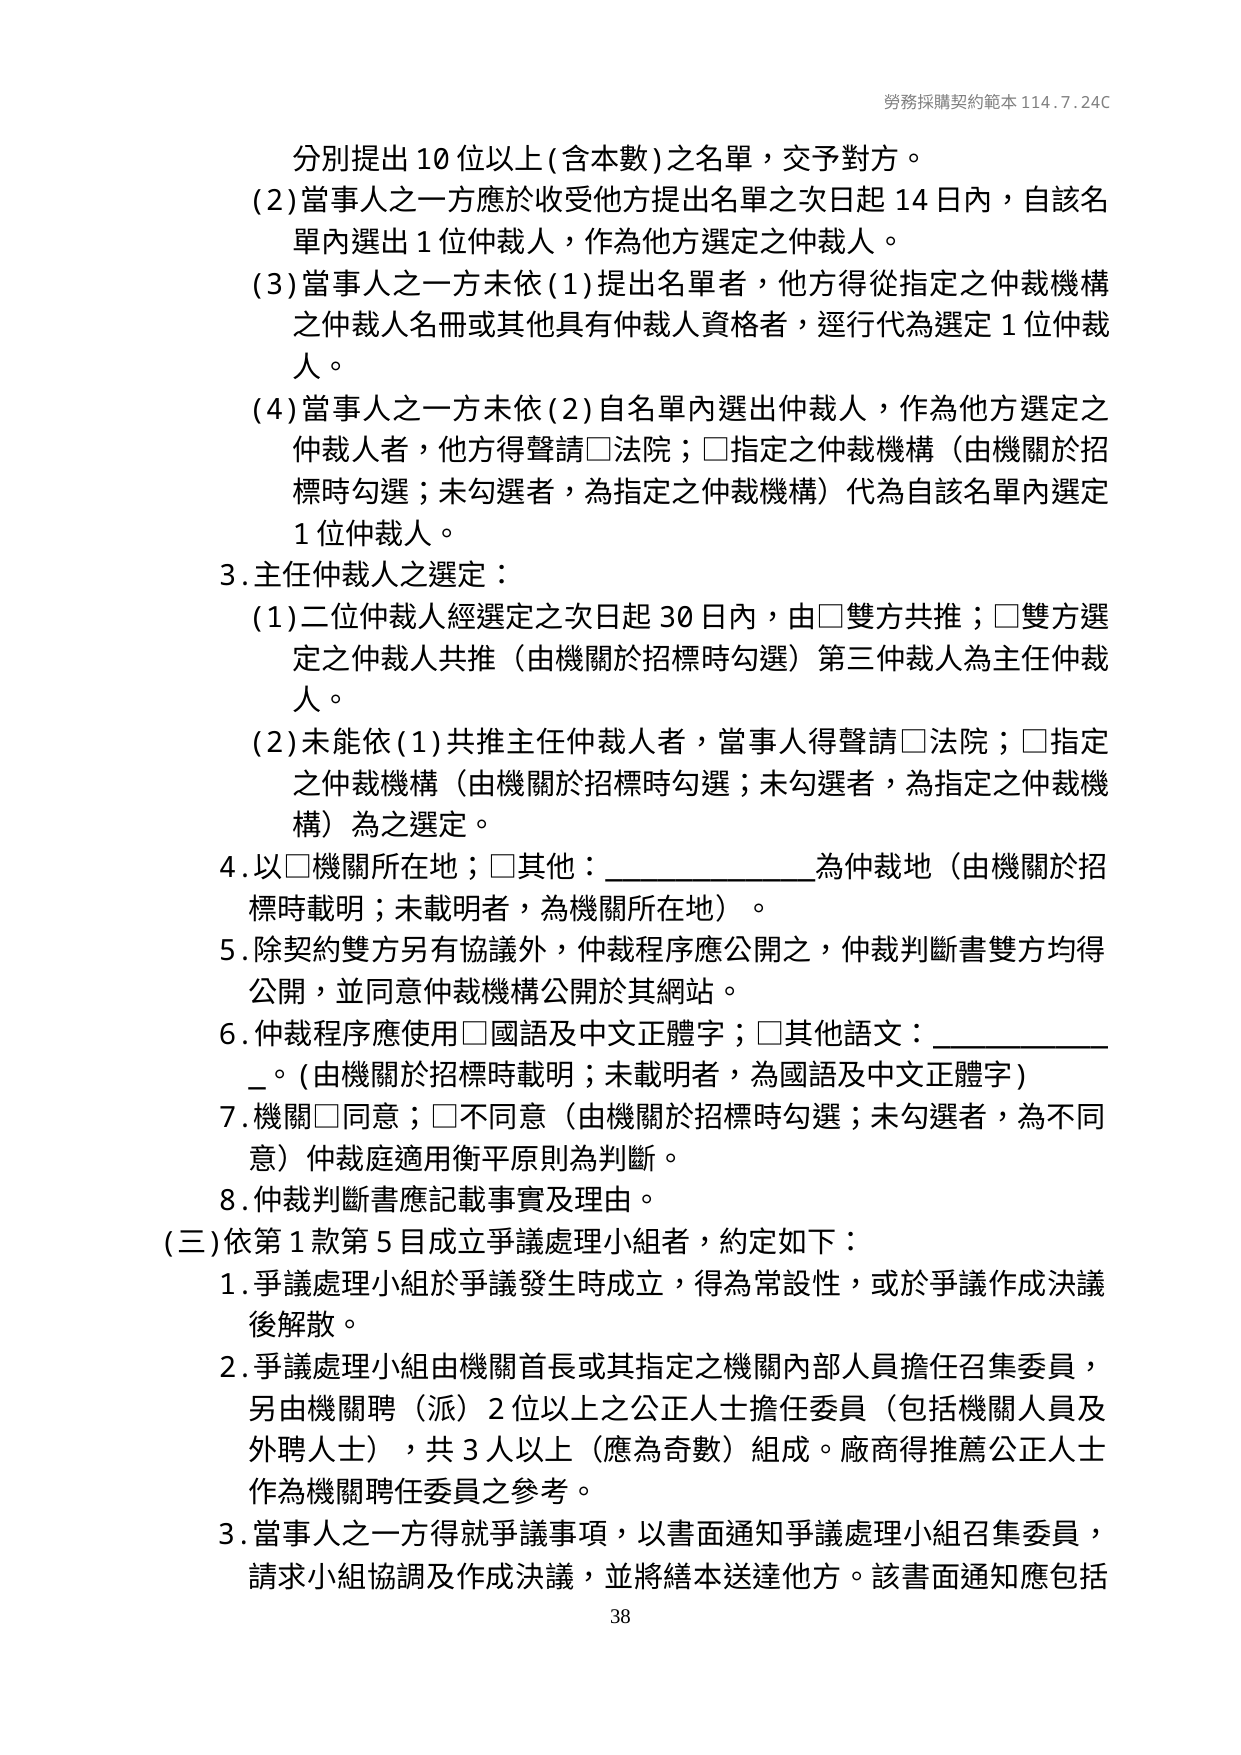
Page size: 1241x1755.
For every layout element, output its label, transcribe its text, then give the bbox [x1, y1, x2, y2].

text 3.當事人之一方得就爭議事項，以書面通知爭議處理小組召集委員，請求小組協調及作成決議，並將繕本送達他方。該書面通知應包括 [217, 1511, 1110, 1596]
text 8.仲裁判斷書應記載事實及理由。 [218, 1177, 1108, 1219]
text (1)當事人雙方應於一方收受他方提付仲裁之通知之次日起14日內，各自從指定之仲裁機構之仲裁人名冊或其他具有仲裁人資格者，分別提出10位以上(含本數)之名單，交予對方。 [248, 136, 1110, 177]
text 7.機關□同意；□不同意（由機關於招標時勾選；未勾選者，為不同意）仲裁庭適用衡平原則為判斷。 [218, 1094, 1108, 1177]
text 4.以□機關所在地；□其他：____________為仲裁地（由機關於招標時載明；未載明者，為機關所在地）。 [218, 844, 1108, 927]
text 3.主任仲裁人之選定： [218, 552, 1108, 594]
text (2)當事人之一方應於收受他方提出名單之次日起14日內，自該名單內選出1位仲裁人，作為他方選定之仲裁人。 [248, 177, 1110, 261]
text (2)未能依(1)共推主任仲裁人者，當事人得聲請□法院；□指定之仲裁機構（由機關於招標時勾選；未勾選者，為指定之仲裁機構）為之選定。 [248, 719, 1110, 844]
text (1)二位仲裁人經選定之次日起30日內，由□雙方共推；□雙方選定之仲裁人共推（由機關於招標時勾選）第三仲裁人為主任仲裁人。 [248, 594, 1110, 719]
text 2.爭議處理小組由機關首長或其指定之機關內部人員擔任召集委員，另由機關聘（派）2位以上之公正人士擔任委員（包括機關人員及外聘人士），共3人以上（應為奇數）組成。廠商得推薦公正人士作為機關聘任委員之參考。 [218, 1344, 1108, 1511]
text (三)依第1款第5目成立爭議處理小組者，約定如下： [159, 1219, 1110, 1261]
text (4)當事人之一方未依(2)自名單內選出仲裁人，作為他方選定之仲裁人者，他方得聲請□法院；□指定之仲裁機構（由機關於招標時勾選；未勾選者，為指定之仲裁機構）代為自該名單內選定1位仲裁人。 [248, 386, 1110, 552]
text 5.除契約雙方另有協議外，仲裁程序應公開之，仲裁判斷書雙方均得公開，並同意仲裁機構公開於其網站。 [218, 927, 1108, 1011]
text 6.仲裁程序應使用□國語及中文正體字；□其他語文：___________。(由機關於招標時載明；未載明者，為國語及中文正體字) [218, 1011, 1108, 1094]
text 1.爭議處理小組於爭議發生時成立，得為常設性，或於爭議作成決議後解散。 [218, 1261, 1108, 1344]
text (3)當事人之一方未依(1)提出名單者，他方得從指定之仲裁機構之仲裁人名冊或其他具有仲裁人資格者，逕行代為選定1位仲裁人。 [248, 261, 1110, 386]
